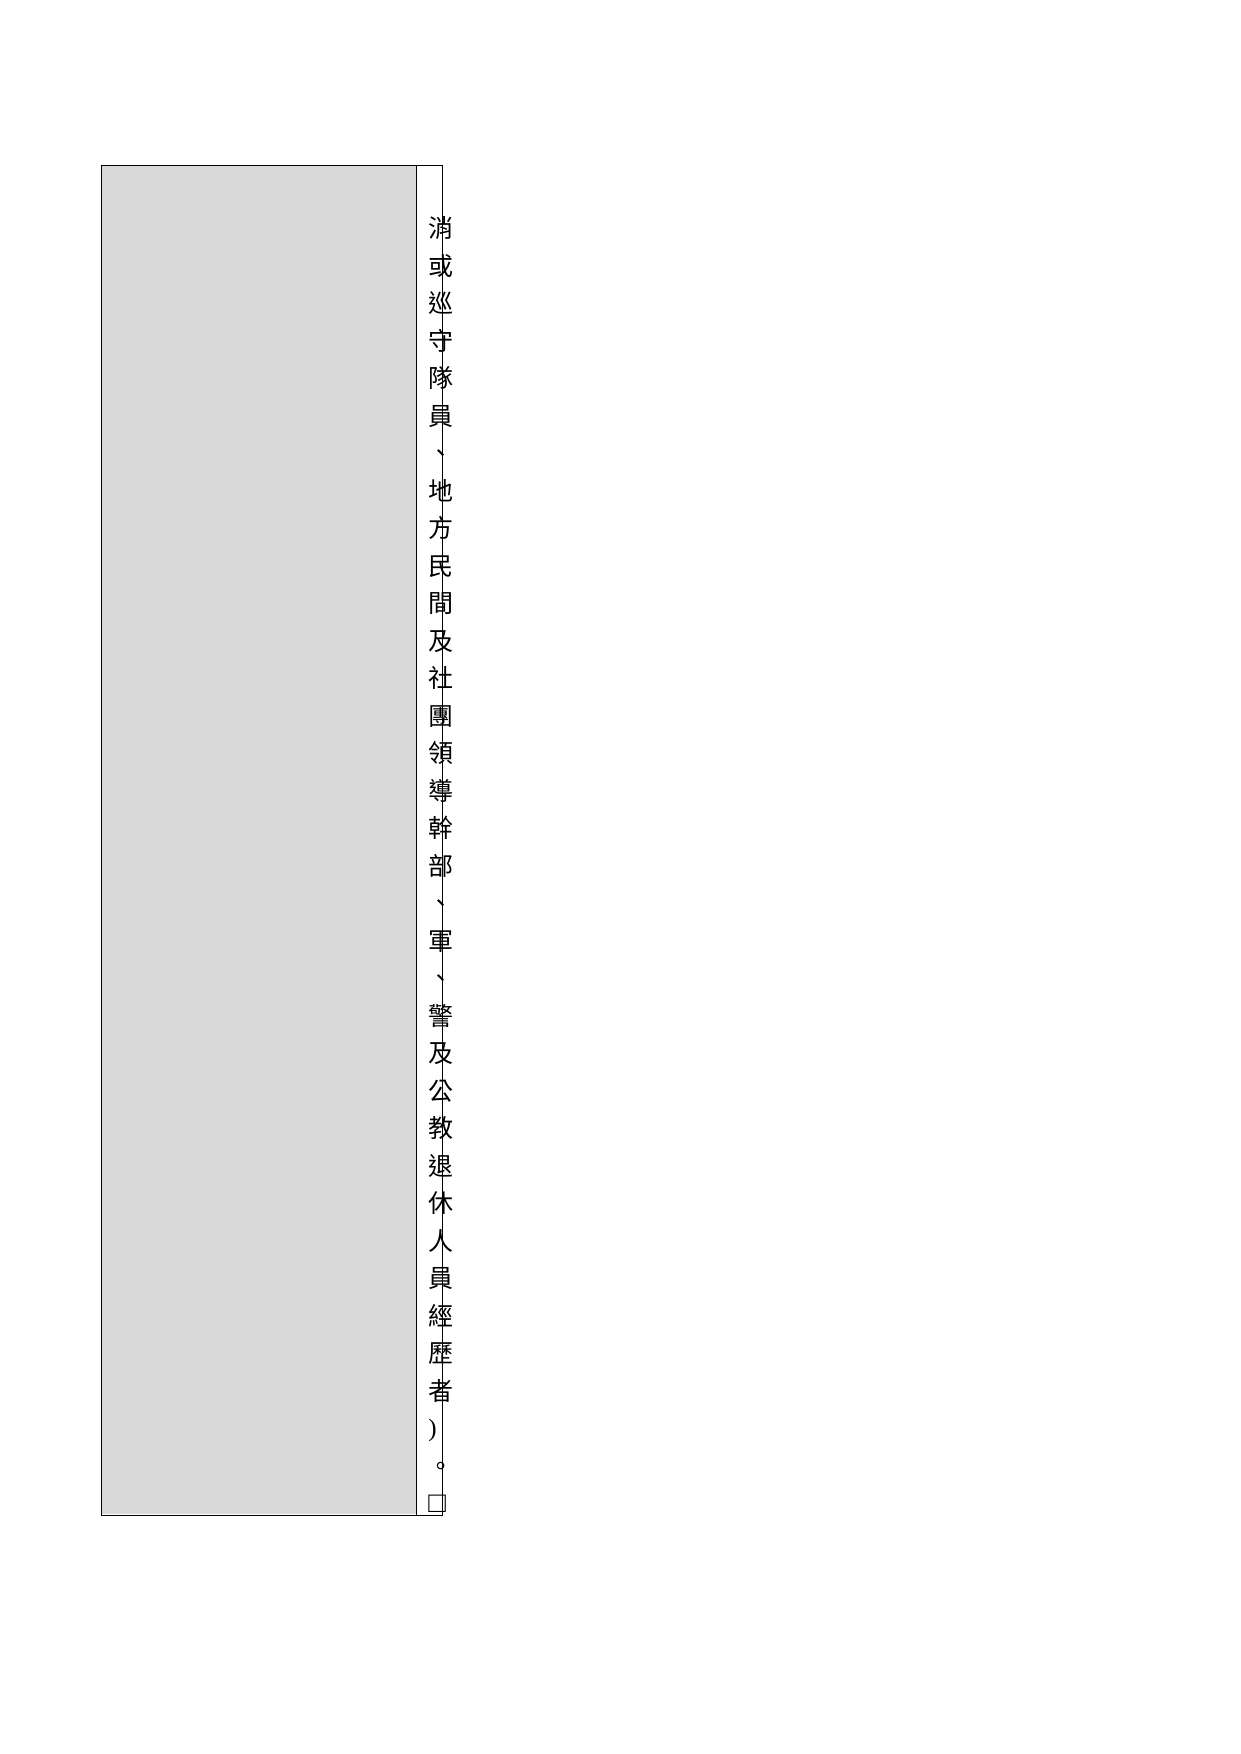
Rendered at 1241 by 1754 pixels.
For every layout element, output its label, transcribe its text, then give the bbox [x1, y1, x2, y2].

table_cell [102, 166, 416, 1514]
table_cell (具里長、鄰長、社區義警、義消或巡守隊員、地方民間及社團領導幹部、軍、警及公教退休人員經歷者)。 □無 □有_______________(請詳列，佐證資料請以影本提供。) [417, 166, 442, 1514]
